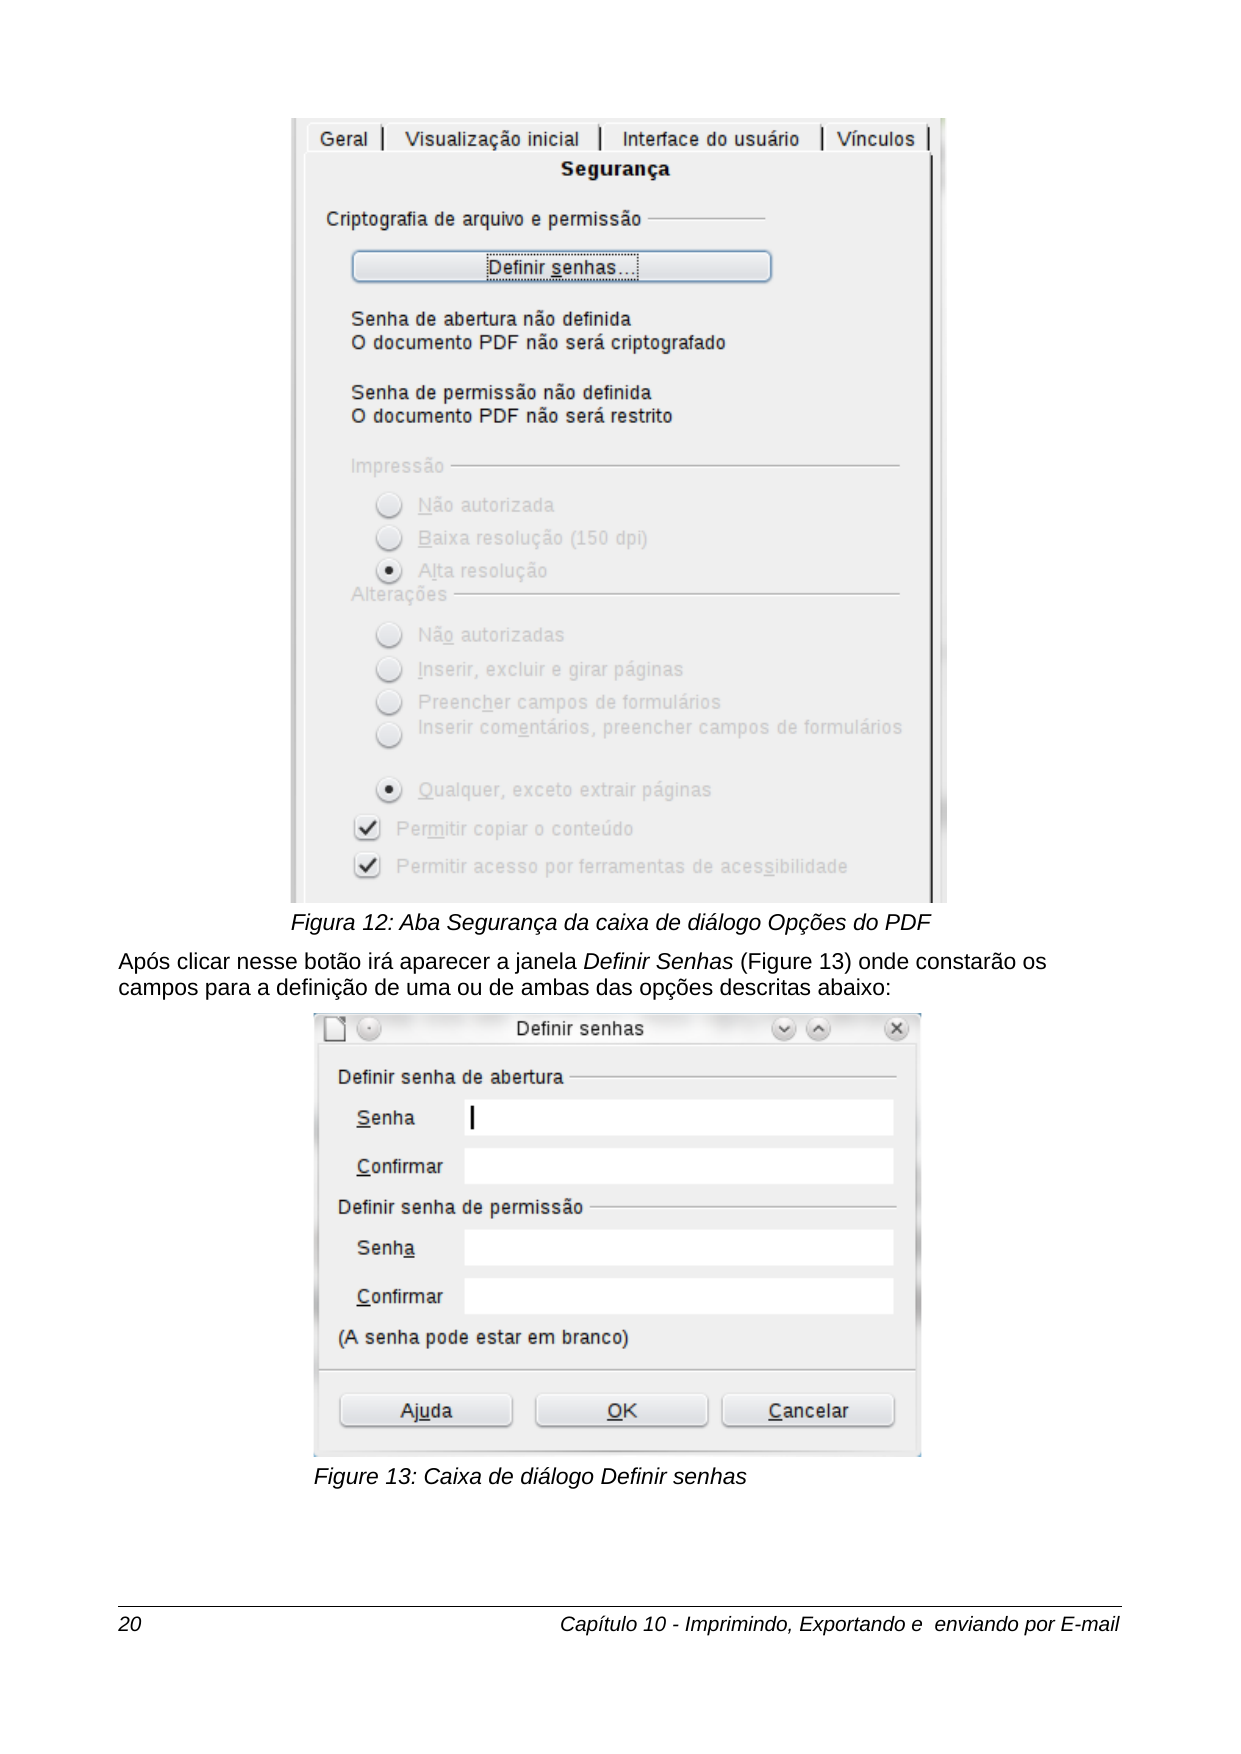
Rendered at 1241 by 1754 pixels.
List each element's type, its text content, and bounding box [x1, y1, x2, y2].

picture [313, 1013, 922, 1457]
text Figure 13: Caixa de diálogo Definir senhas [314, 1463, 927, 1489]
picture [290, 118, 947, 903]
text Figura 12: Aba Segurança da caixa de diálogo Opções do PDF [291, 909, 949, 935]
text Após clicar nesse botão irá aparecer a janela Definir Senhas (Figure 13) onde constarão os campos para a definição de uma ou de ambas das opções descritas abaixo: [118, 948, 1122, 1001]
